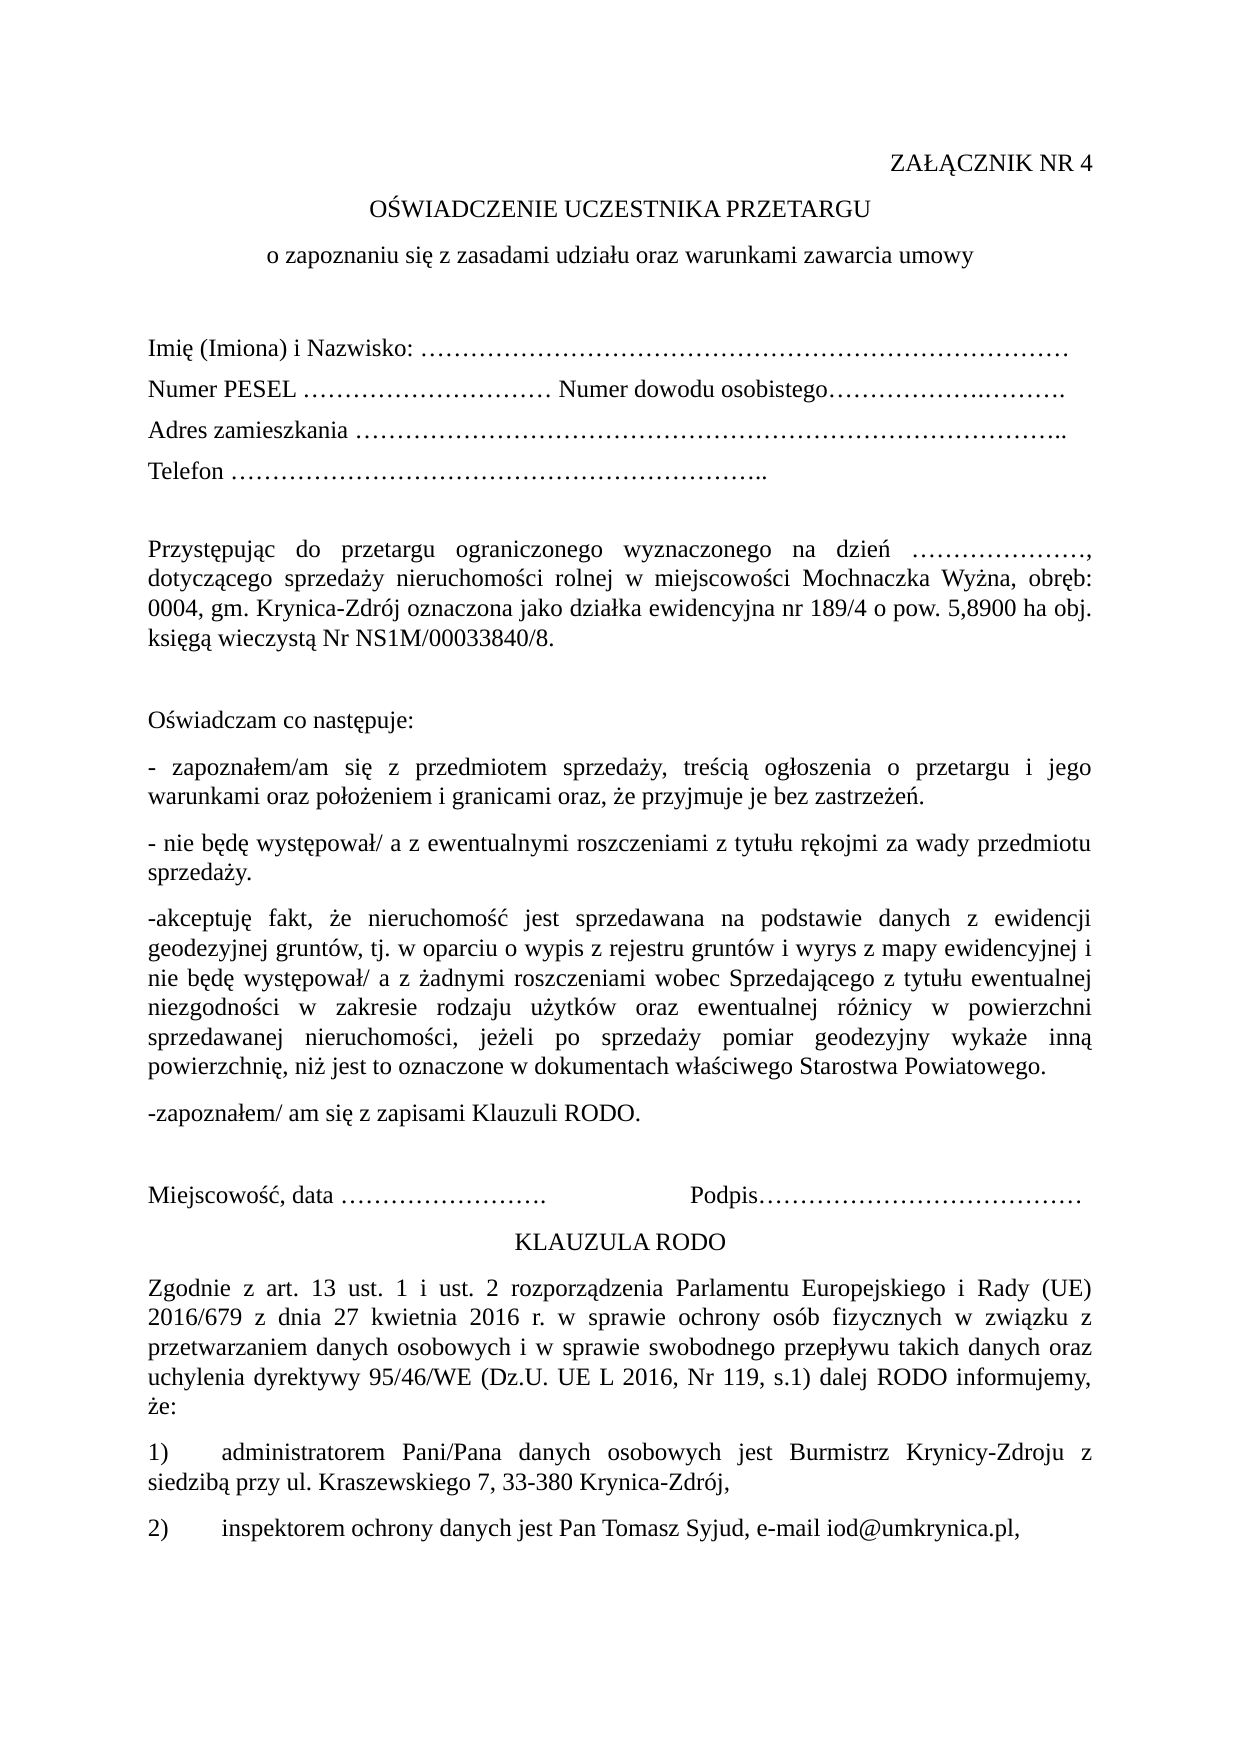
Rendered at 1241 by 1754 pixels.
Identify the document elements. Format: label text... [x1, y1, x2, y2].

text -akceptuję fakt, że nieruchomość jest sprzedawana na podstawie danych z ewidencji geodezyjnej gruntów, tj. w oparciu o wypis z rejestru gruntów i wyrys z mapy ewidencyjnej i nie będę występował/ a z żadnymi roszczeniami wobec Sprzedającego z tytułu ewentualnej niezgodności w zakresie rodzaju użytków oraz ewentualnej różnicy w powierzchni sprzedawanej nieruchomości, jeżeli po sprzedaży pomiar geodezyjny wykaże inną powierzchnię, niż jest to oznaczone w dokumentach właściwego Starostwa Powiatowego. [148, 903, 1093, 1080]
text Oświadczam co następuje: [148, 706, 1093, 734]
text Miejscowość, data ……………………. Podpis………………………………… [148, 1180, 1093, 1209]
text 2) inspektorem ochrony danych jest Pan Tomasz Syjud, e-mail iod@umkrynica.pl, [148, 1513, 1093, 1542]
text KLAUZULA RODO [148, 1227, 1093, 1255]
text 1) administratorem Pani/Pana danych osobowych jest Burmistrz Krynicy-Zdroju z siedzibą przy ul. Kraszewskiego 7, 33-380 Krynica-Zdrój, [148, 1437, 1093, 1496]
text Zgodnie z art. 13 ust. 1 i ust. 2 rozporządzenia Parlamentu Europejskiego i Rady (UE) 2016/679 z dnia 27 kwietnia 2016 r. w sprawie ochrony osób fizycznych w związku z przetwarzaniem danych osobowych i w sprawie swobodnego przepływu takich danych oraz uchylenia dyrektywy 95/46/WE (Dz.U. UE L 2016, Nr 119, s.1) dalej RODO informujemy, że: [148, 1273, 1093, 1420]
text Przystępując do przetargu ograniczonego wyznaczonego na dzień …………………, dotyczącego sprzedaży nieruchomości rolnej w miejscowości Mochnaczka Wyżna, obręb: 0004, gm. Krynica-Zdrój oznaczona jako działka ewidencyjna nr 189/4 o pow. 5,8900 ha obj. księgą wieczystą Nr NS1M/00033840/8. [148, 534, 1093, 652]
text Telefon ……………………………………………………….. [148, 456, 1093, 485]
text -zapoznałem/ am się z zapisami Klauzuli RODO. [148, 1098, 1093, 1126]
text - nie będę występował/ a z ewentualnymi roszczeniami z tytułu rękojmi za wady przedmiotu sprzedaży. [148, 828, 1093, 886]
text Adres zamieszkania ………………………………………………………………………….. [148, 415, 1093, 444]
text Imię (Imiona) i Nazwisko: …………………………………………………………………… [148, 333, 1093, 361]
text ZAŁĄCZNIK NR 4 [148, 148, 1093, 176]
text o zapoznaniu się z zasadami udziału oraz warunkami zawarcia umowy [148, 240, 1093, 269]
text OŚWIADCZENIE UCZESTNIKA PRZETARGU [148, 194, 1093, 223]
text - zapoznałem/am się z przedmiotem sprzedaży, treścią ogłoszenia o przetargu i jego warunkami oraz położeniem i granicami oraz, że przyjmuje je bez zastrzeżeń. [148, 752, 1093, 810]
text Numer PESEL ………………………… Numer dowodu osobistego……………….………. [148, 374, 1093, 403]
